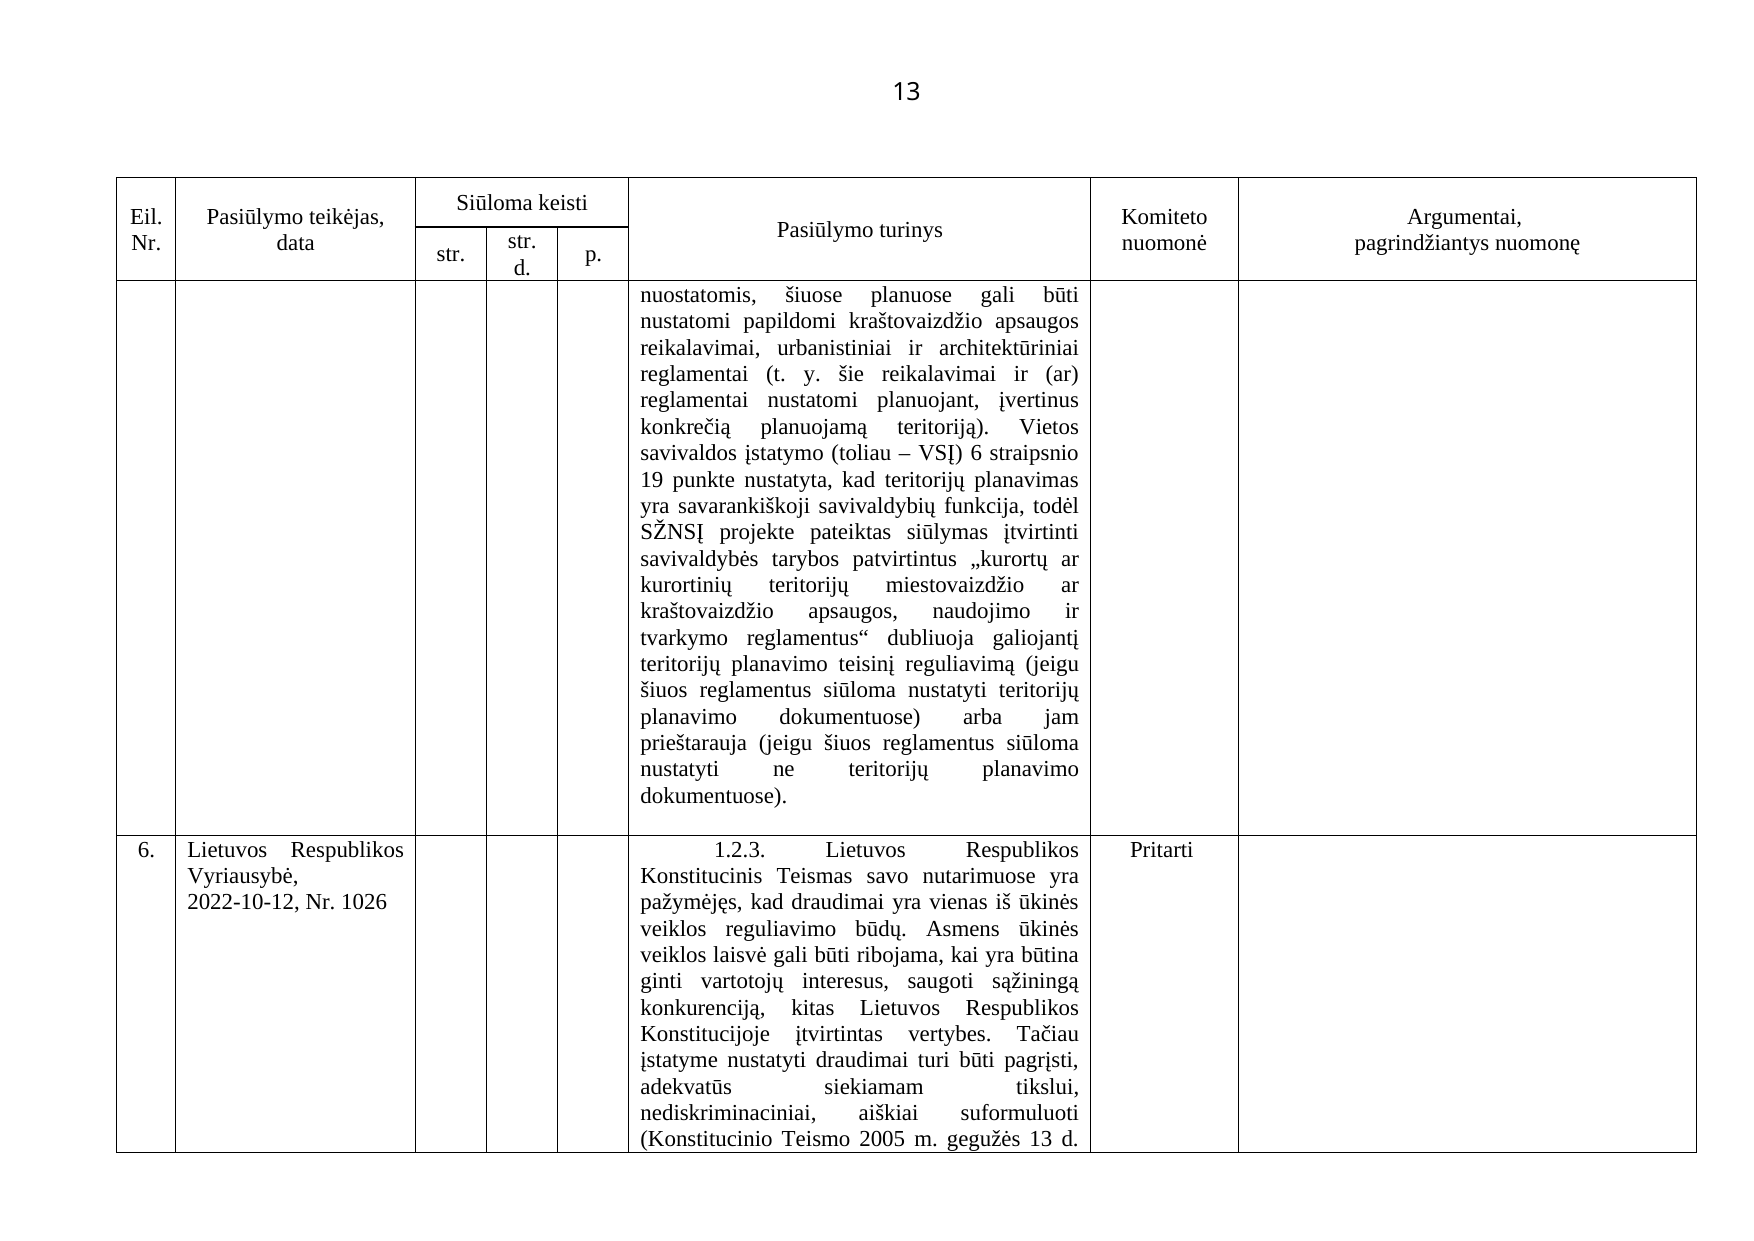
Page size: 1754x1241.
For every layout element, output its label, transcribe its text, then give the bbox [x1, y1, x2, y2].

table_cell [176, 281, 415, 834]
table_cell 1.2.3. Lietuvos Respublikos Konstitucinis Teismas savo nutarimuose yra pažymėjęs, kad draudimai yra vienas iš ūkinės veiklos reguliavimo būdų. Asmens ūkinės veiklos laisvė gali būti ribojama, kai yra būtina ginti vartotojų interesus, saugoti sąžiningą konkurenciją, kitas Lietuvos Respublikos Konstitucijoje įtvirtintas vertybes. Tačiau įstatyme nustatyti draudimai turi būti pagrįsti, adekvatūs siekiamam tikslui, nediskriminaciniai, aiškiai suformuluoti (Konstitucinio Teismo 2005 m. gegužės 13 d. [629, 836, 1090, 1152]
table_header Siūloma keisti [416, 178, 628, 226]
table_cell [416, 281, 486, 834]
table_cell [487, 281, 557, 834]
table_cell Pritarti [1091, 836, 1238, 1152]
table_cell str. [416, 228, 486, 280]
table_cell str. d. [487, 228, 557, 280]
table_cell nuostatomis, šiuose planuose gali būti nustatomi papildomi kraštovaizdžio apsaugos reikalavimai, urbanistiniai ir architektūriniai reglamentai (t. y. šie reikalavimai ir (ar) reglamentai nustatomi planuojant, įvertinus konkrečią planuojamą teritoriją). Vietos savivaldos įstatymo (toliau – VSĮ) 6 straipsnio 19 punkte nustatyta, kad teritorijų planavimas yra savarankiškoji savivaldybių funkcija, todėl SŽNSĮ projekte pateiktas siūlymas įtvirtinti savivaldybės tarybos patvirtintus „kurortų ar kurortinių teritorijų miestovaizdžio ar kraštovaizdžio apsaugos, naudojimo ir tvarkymo reglamentus“ dubliuoja galiojantį teritorijų planavimo teisinį reguliavimą (jeigu šiuos reglamentus siūloma nustatyti teritorijų planavimo dokumentuose) arba jam prieštarauja (jeigu šiuos reglamentus siūloma nustatyti ne teritorijų planavimo dokumentuose). [629, 281, 1090, 834]
table_header Komiteto nuomonė [1091, 178, 1238, 280]
table_cell 6. [117, 836, 175, 1152]
table_cell [1239, 836, 1696, 1152]
table_cell [487, 836, 557, 1152]
table_cell p. [558, 228, 628, 280]
table_header Argumentai, pagrindžiantys nuomonę [1239, 178, 1696, 280]
table_header Eil. Nr. [117, 178, 175, 280]
table_header Pasiūlymo turinys [629, 178, 1090, 280]
table_cell [1091, 281, 1238, 834]
table_cell Lietuvos Respublikos Vyriausybė, 2022-10-12, Nr. 1026 [176, 836, 415, 1152]
table_cell [416, 836, 486, 1152]
table_header Pasiūlymo teikėjas, data [176, 178, 415, 280]
table_cell [558, 281, 628, 834]
table_cell [117, 281, 175, 834]
table_cell [1239, 281, 1696, 834]
table_cell [558, 836, 628, 1152]
